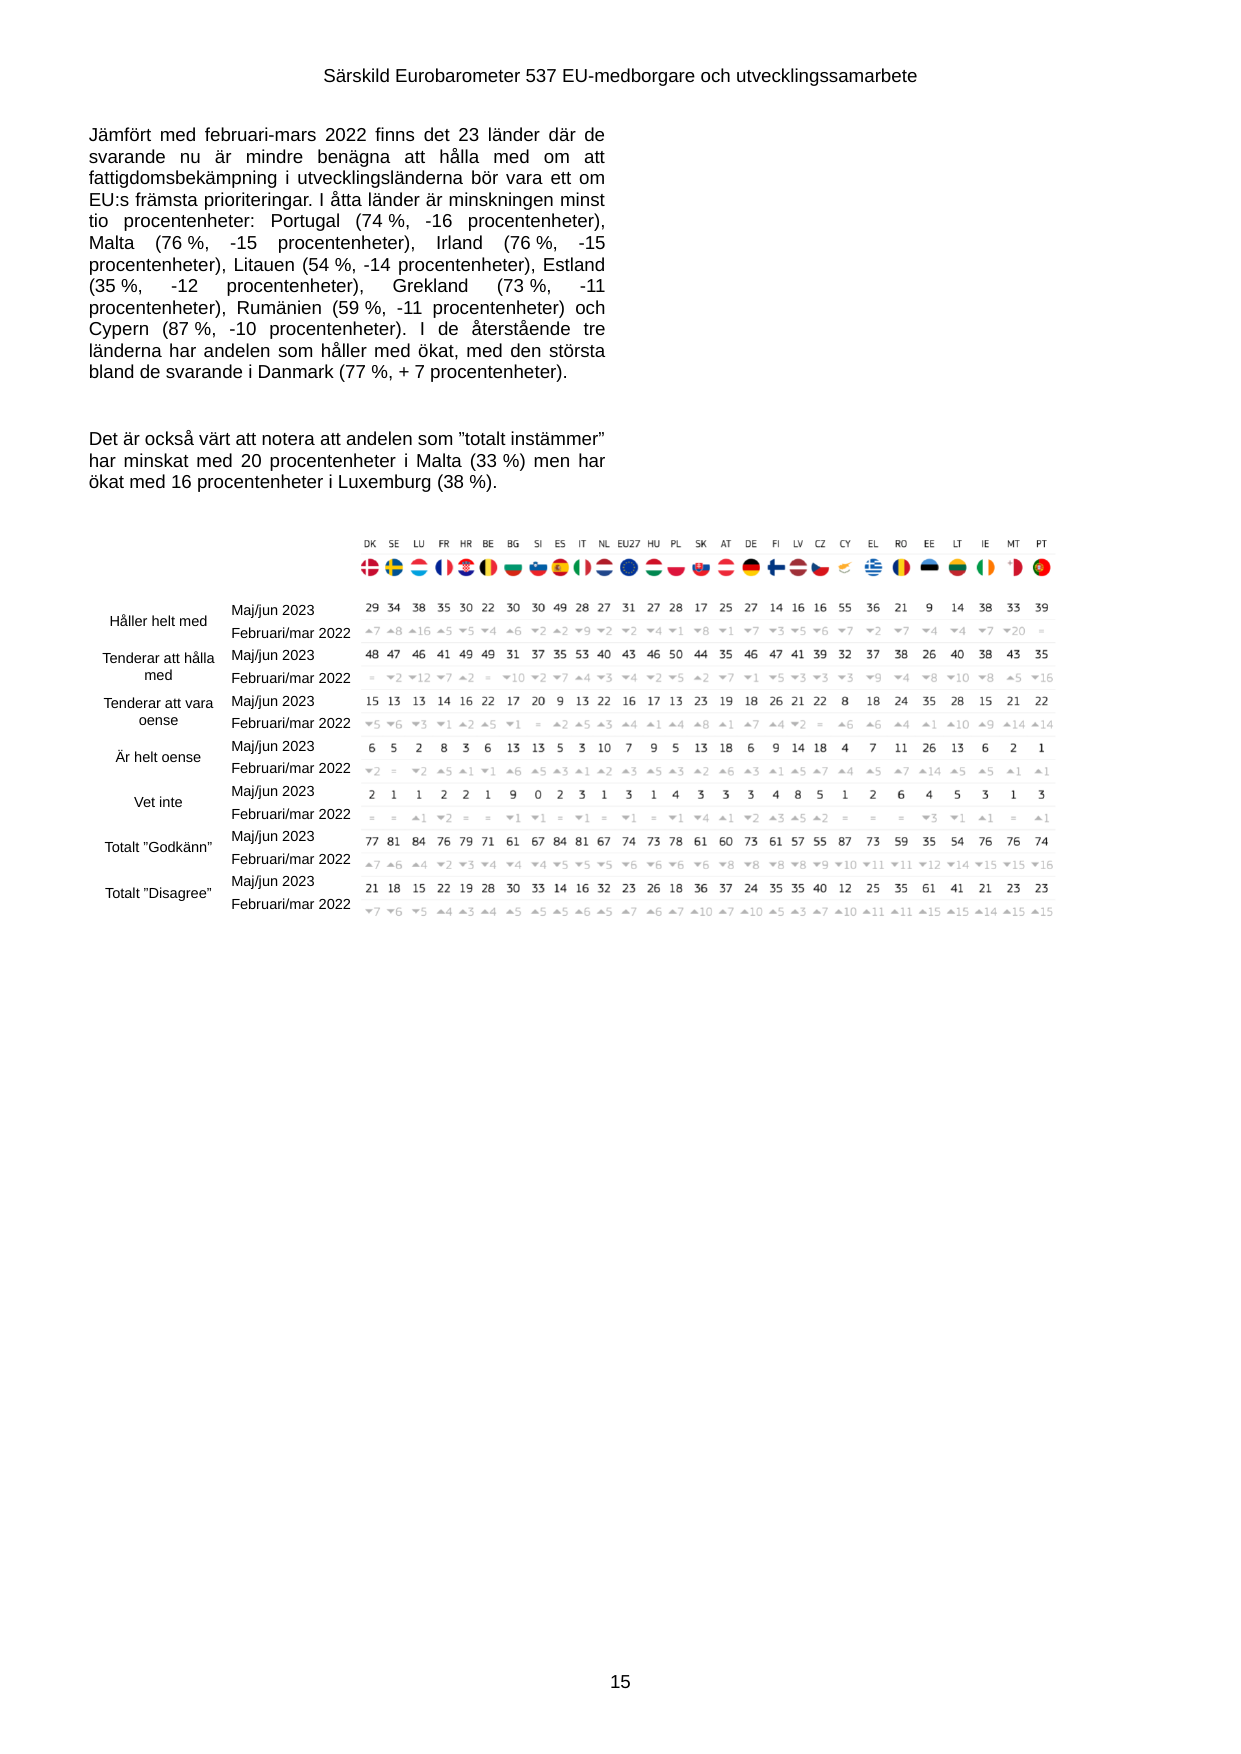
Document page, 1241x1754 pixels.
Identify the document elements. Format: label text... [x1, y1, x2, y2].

table_cell Vet inte [89, 780, 228, 825]
table_cell Februari/mar 2022 [228, 848, 361, 870]
table_cell Februari/mar 2022 [228, 622, 361, 644]
table_cell Maj/jun 2023 [228, 644, 361, 667]
picture [361, 532, 1056, 925]
table_cell Maj/jun 2023 [228, 735, 361, 757]
table_cell Februari/mar 2022 [228, 757, 361, 780]
table_cell Maj/jun 2023 [228, 689, 361, 712]
table_header Håller helt med [89, 599, 228, 644]
text Jämfört med februari-mars 2022 finns det 23 länder där de svarande nu är mindre benägna att hålla med om att fattigdomsbekämpning i utvecklingsländerna bör vara ett om EU:s främsta prioriteringar. I åtta länder är minskningen minst tio procentenheter: Portugal (74 %, -16 procentenheter), Malta (76 %, -15 procentenheter), Irland (76 %, -15 procentenheter), Litauen (54 %, -14 procentenheter), Estland (35 %, -12 procentenheter), Grekland (73 %, -11 procentenheter), Rumänien (59 %, -11 procentenheter) och Cypern (87 %, -10 procentenheter). I de återstående tre länderna har andelen som håller med ökat, med den största bland de svarande i Danmark (77 %, + 7 procentenheter). [88, 124, 605, 383]
text Det är också värt att notera att andelen som ”totalt instämmer” har minskat med 20 procentenheter i Malta (33 %) men har ökat med 16 procentenheter i Luxemburg (38 %). [88, 428, 605, 493]
table_cell Tenderar att vara oense [89, 689, 228, 734]
table_cell Är helt oense [89, 735, 228, 780]
table_cell Maj/jun 2023 [228, 870, 361, 893]
table_cell Februari/mar 2022 [228, 803, 361, 825]
table_cell Februari/mar 2022 [228, 667, 361, 689]
table_cell Tenderar att hålla med [89, 644, 228, 689]
table_cell Maj/jun 2023 [228, 780, 361, 802]
table_cell Totalt ”Godkänn” [89, 825, 228, 870]
table_cell Totalt ”Disagree” [89, 870, 228, 915]
table_cell Februari/mar 2022 [228, 893, 361, 915]
table_header Maj/jun 2023 [228, 599, 361, 622]
table_cell Maj/jun 2023 [228, 825, 361, 848]
table_cell Februari/mar 2022 [228, 712, 361, 734]
